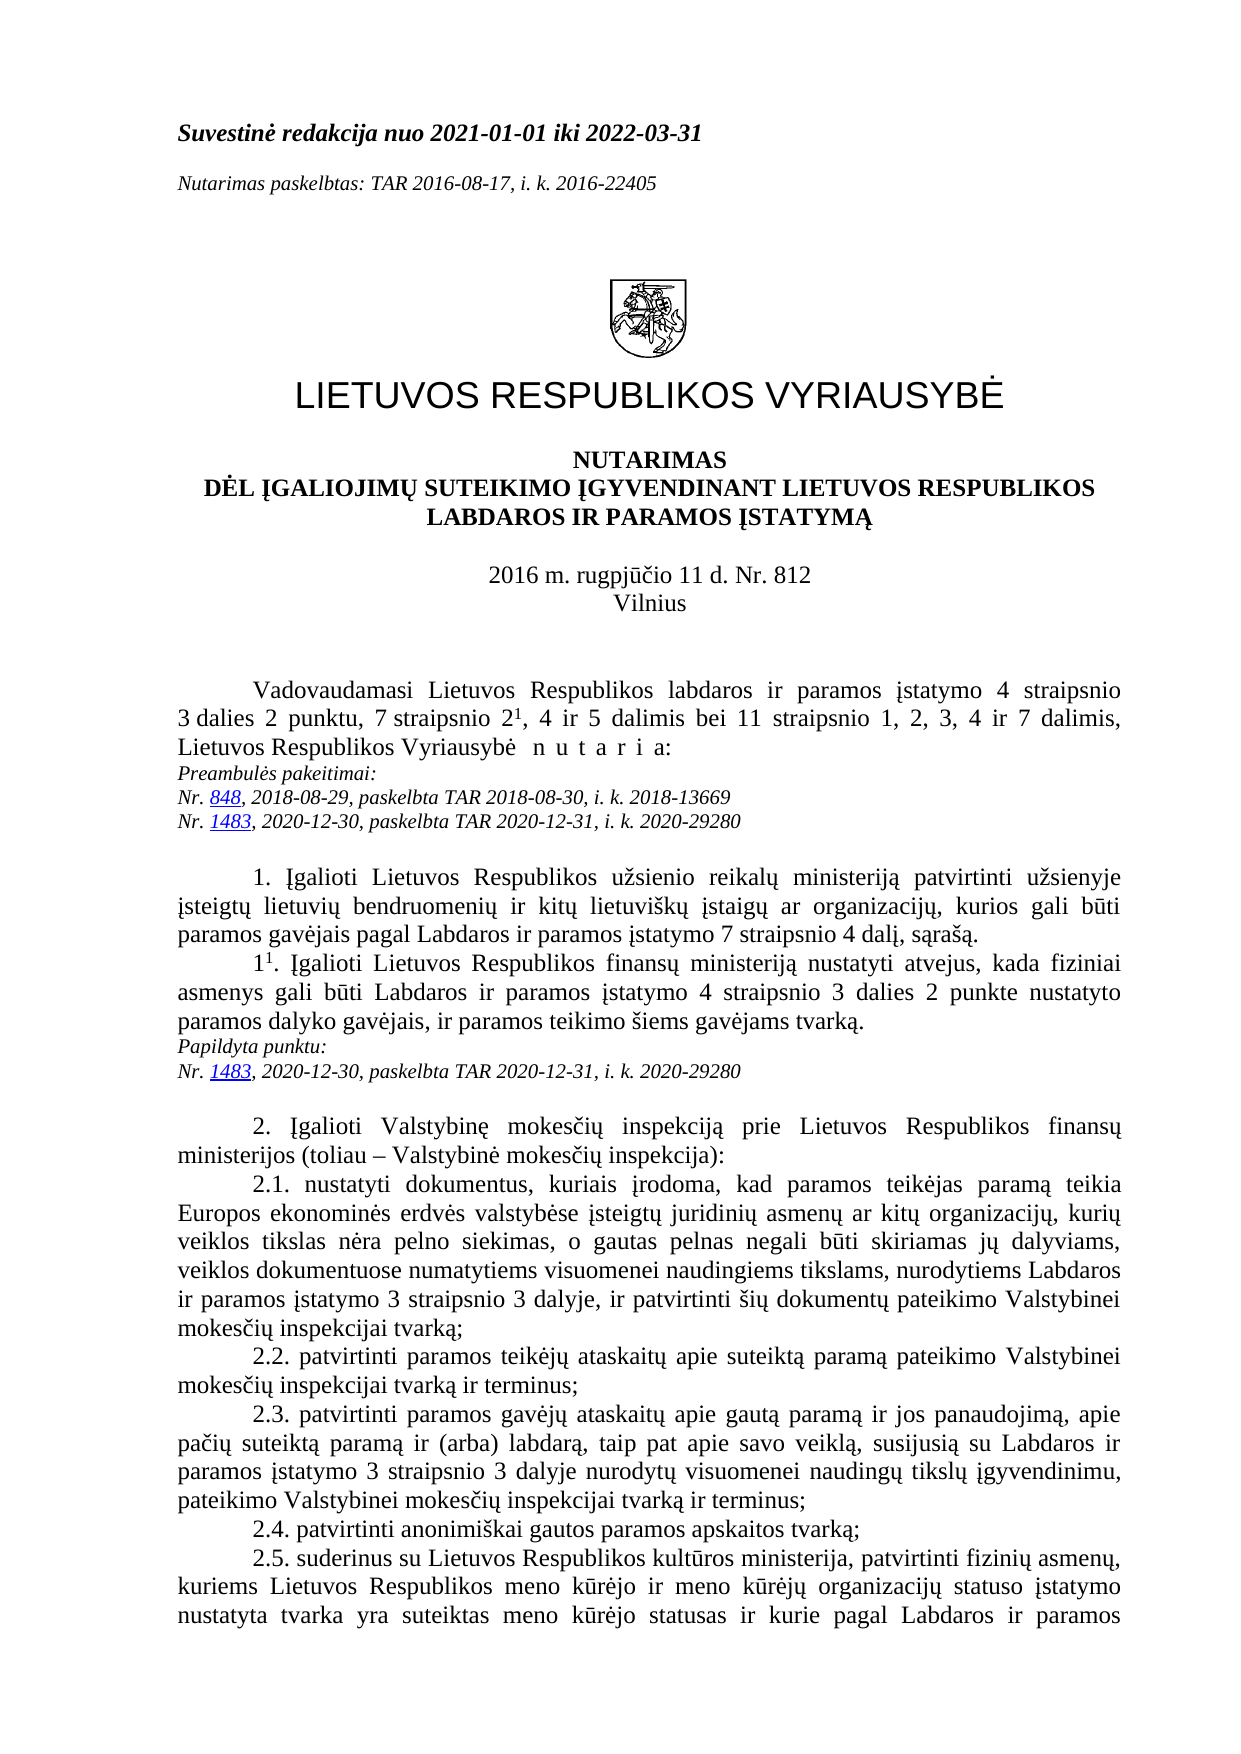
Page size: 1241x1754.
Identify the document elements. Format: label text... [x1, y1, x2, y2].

text 2. Įgalioti Valstybinę mokesčių inspekciją prie Lietuvos Respublikos finansų ministerijos (toliau – Valstybinė mokesčių inspekcija): [177, 1111, 1122, 1169]
text 2.4. patvirtinti anonimiškai gautos paramos apskaitos tvarką; [177, 1514, 1122, 1543]
text 1. Įgalioti Lietuvos Respublikos užsienio reikalų ministeriją patvirtinti užsienyje įsteigtų lietuvių bendruomenių ir kitų lietuviškų įstaigų ar organizacijų, kurios gali būti paramos gavėjais pagal Labdaros ir paramos įstatymo 7 straipsnio 4 dalį, sąrašą. [177, 862, 1122, 948]
text nutarimas [177, 445, 1122, 473]
text 2016 m. rugpjūčio 11 d. Nr. 812 Vilnius [177, 560, 1122, 617]
text Nr. 1483, 2020-12-30, paskelbta TAR 2020-12-31, i. k. 2020-29280 [177, 809, 1122, 833]
text 2.1. nustatyti dokumentus, kuriais įrodoma, kad paramos teikėjas paramą teikia Europos ekonominės erdvės valstybėse įsteigtų juridinių asmenų ar kitų organizacijų, kurių veiklos tikslas nėra pelno siekimas, o gautas pelnas negali būti skiriamas jų dalyviams, veiklos dokumentuose numatytiems visuomenei naudingiems tikslams, nurodytiems Labdaros ir paramos įstatymo 3 straipsnio 3 dalyje, ir patvirtinti šių dokumentų pateikimo Valstybinei mokesčių inspekcijai tvarką; [177, 1169, 1122, 1341]
text Suvestinė redakcija nuo 2021-01-01 iki 2022-03-31 [177, 118, 1122, 147]
text 2.3. patvirtinti paramos gavėjų ataskaitų apie gautą paramą ir jos panaudojimą, apie pačių suteiktą paramą ir (arba) labdarą, taip pat apie savo veiklą, susijusią su Labdaros ir paramos įstatymo 3 straipsnio 3 dalyje nurodytų visuomenei naudingų tikslų įgyvendinimu, pateikimo Valstybinei mokesčių inspekcijai tvarką ir terminus; [177, 1399, 1122, 1514]
text Lietuvos Respublikos Vyriausybė [177, 373, 1122, 416]
text Nutarimas paskelbtas: TAR 2016-08-17, i. k. 2016-22405 [177, 171, 1122, 195]
text Papildyta punktu: [177, 1034, 1122, 1058]
text 11. Įgalioti Lietuvos Respublikos finansų ministeriją nustatyti atvejus, kada fiziniai asmenys gali būti Labdaros ir paramos įstatymo 4 straipsnio 3 dalies 2 punkte nustatyto paramos dalyko gavėjais, ir paramos teikimo šiems gavėjams tvarką. [177, 948, 1122, 1034]
text Vadovaudamasi Lietuvos Respublikos labdaros ir paramos įstatymo 4 straipsnio 3 dalies 2 punktu, 7 straipsnio 21, 4 ir 5 dalimis bei 11 straipsnio 1, 2, 3, 4 ir 7 dalimis, Lietuvos Respublikos Vyriausybė nutaria: [177, 675, 1122, 761]
text Preambulės pakeitimai: [177, 761, 1122, 785]
text Nr. 848, 2018-08-29, paskelbta TAR 2018-08-30, i. k. 2018-13669 [177, 785, 1122, 809]
text 2.5. suderinus su Lietuvos Respublikos kultūros ministerija, patvirtinti fizinių asmenų, kuriems Lietuvos Respublikos meno kūrėjo ir meno kūrėjų organizacijų statuso įstatymo nustatyta tvarka yra suteiktas meno kūrėjo statusas ir kurie pagal Labdaros ir paramos [177, 1543, 1122, 1629]
text Nr. 1483, 2020-12-30, paskelbta TAR 2020-12-31, i. k. 2020-29280 [177, 1058, 1122, 1083]
text DĖL ĮGALIOJIMŲ SUTEIKIMO ĮGYVENDINANT LIETUVOS RESPUBLIKOS LABDAROS IR PARAMOS ĮSTATYMĄ [177, 473, 1122, 531]
text 2.2. patvirtinti paramos teikėjų ataskaitų apie suteiktą paramą pateikimo Valstybinei mokesčių inspekcijai tvarką ir terminus; [177, 1341, 1122, 1399]
